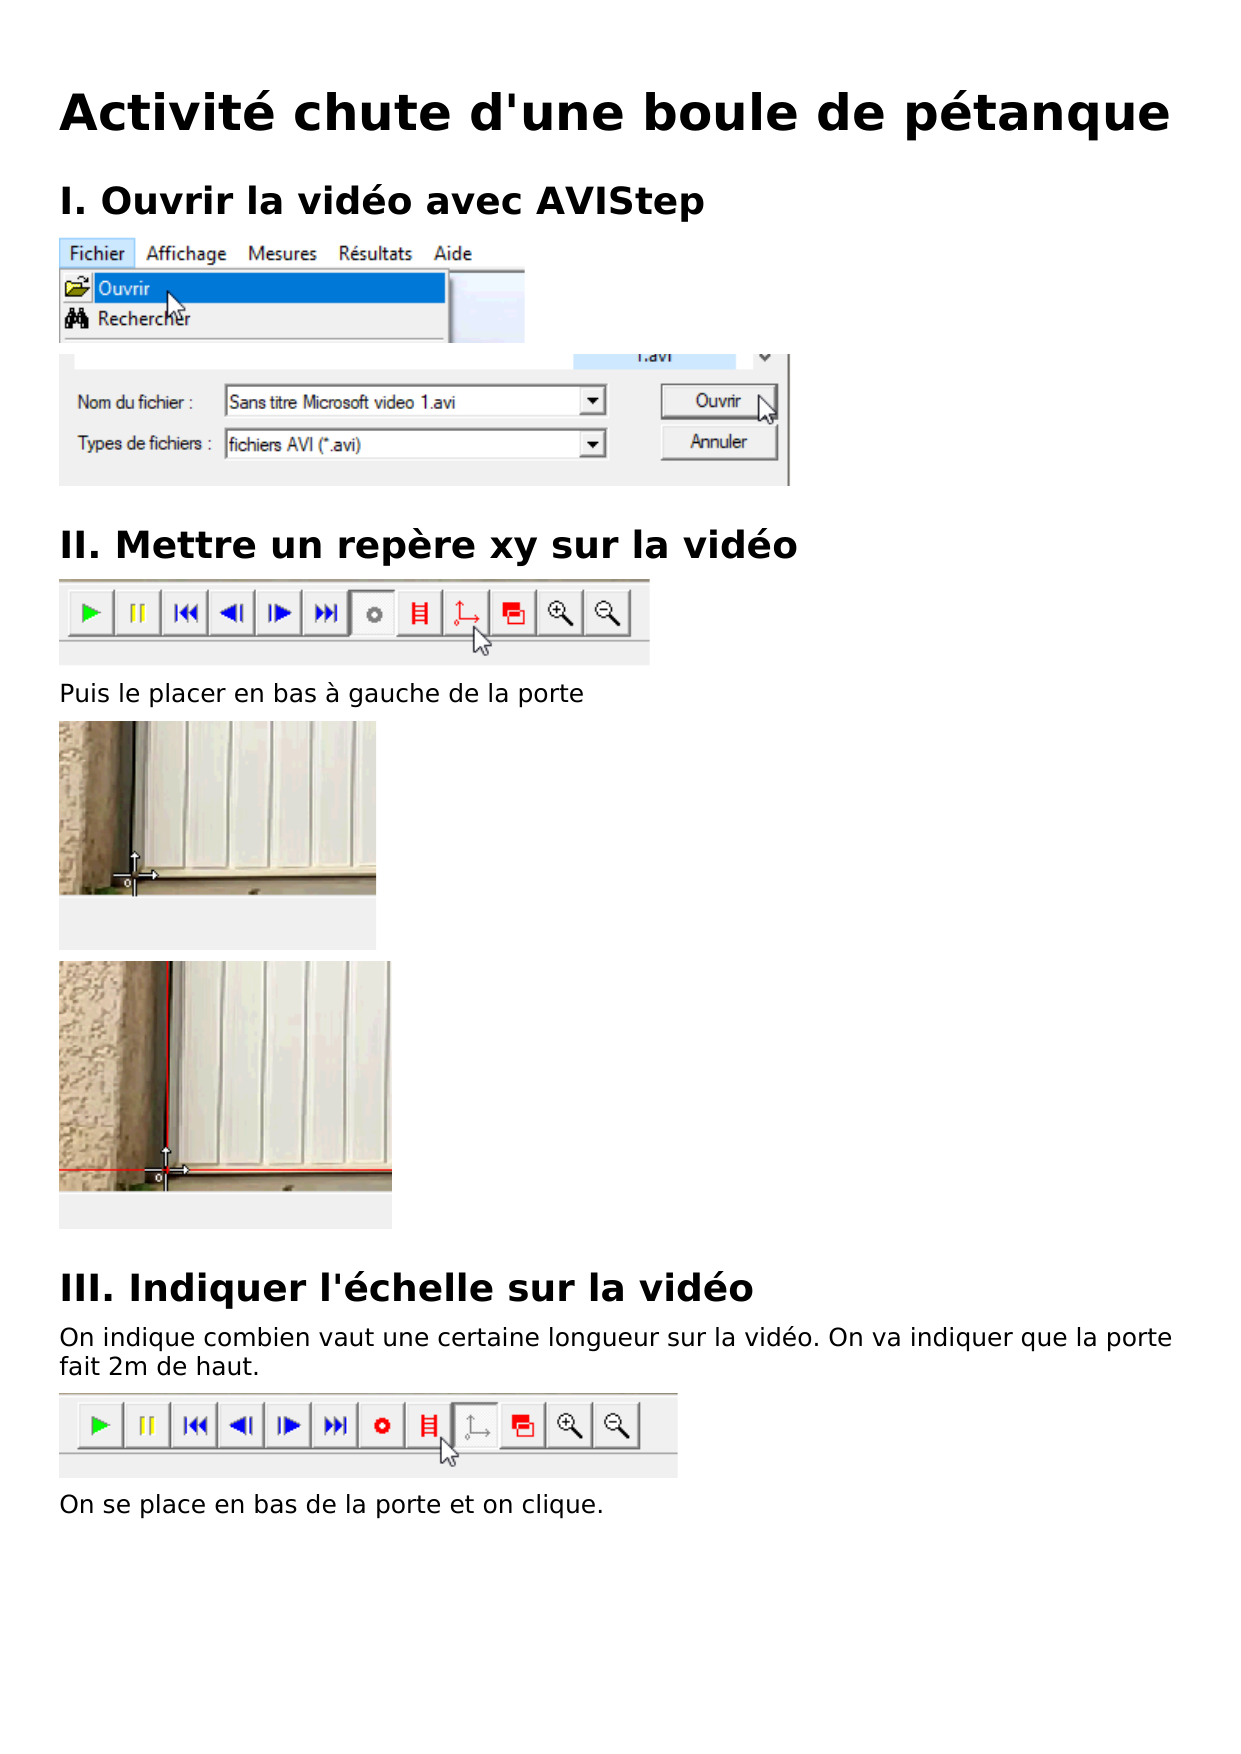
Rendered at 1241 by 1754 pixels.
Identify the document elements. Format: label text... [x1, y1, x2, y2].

subtitle I. Ouvrir la vidéo avec AVIStep [59, 180, 1181, 223]
picture [59, 961, 392, 1229]
subtitle Activité chute d'une boule de pétanque [59, 84, 1181, 142]
subtitle II. Mettre un repère xy sur la vidéo [59, 523, 1181, 567]
picture [59, 579, 650, 667]
subtitle III. Indiquer l'échelle sur la vidéo [59, 1267, 1181, 1310]
picture [59, 236, 525, 343]
picture [59, 354, 791, 486]
picture [59, 721, 377, 950]
picture [59, 1393, 678, 1478]
text On se place en bas de la porte et on clique. [59, 1490, 1181, 1519]
text On indique combien vaut une certaine longueur sur la vidéo. On va indiquer que la porte fait 2m de haut. [59, 1323, 1181, 1381]
text Puis le placer en bas à gauche de la porte [59, 679, 1181, 709]
